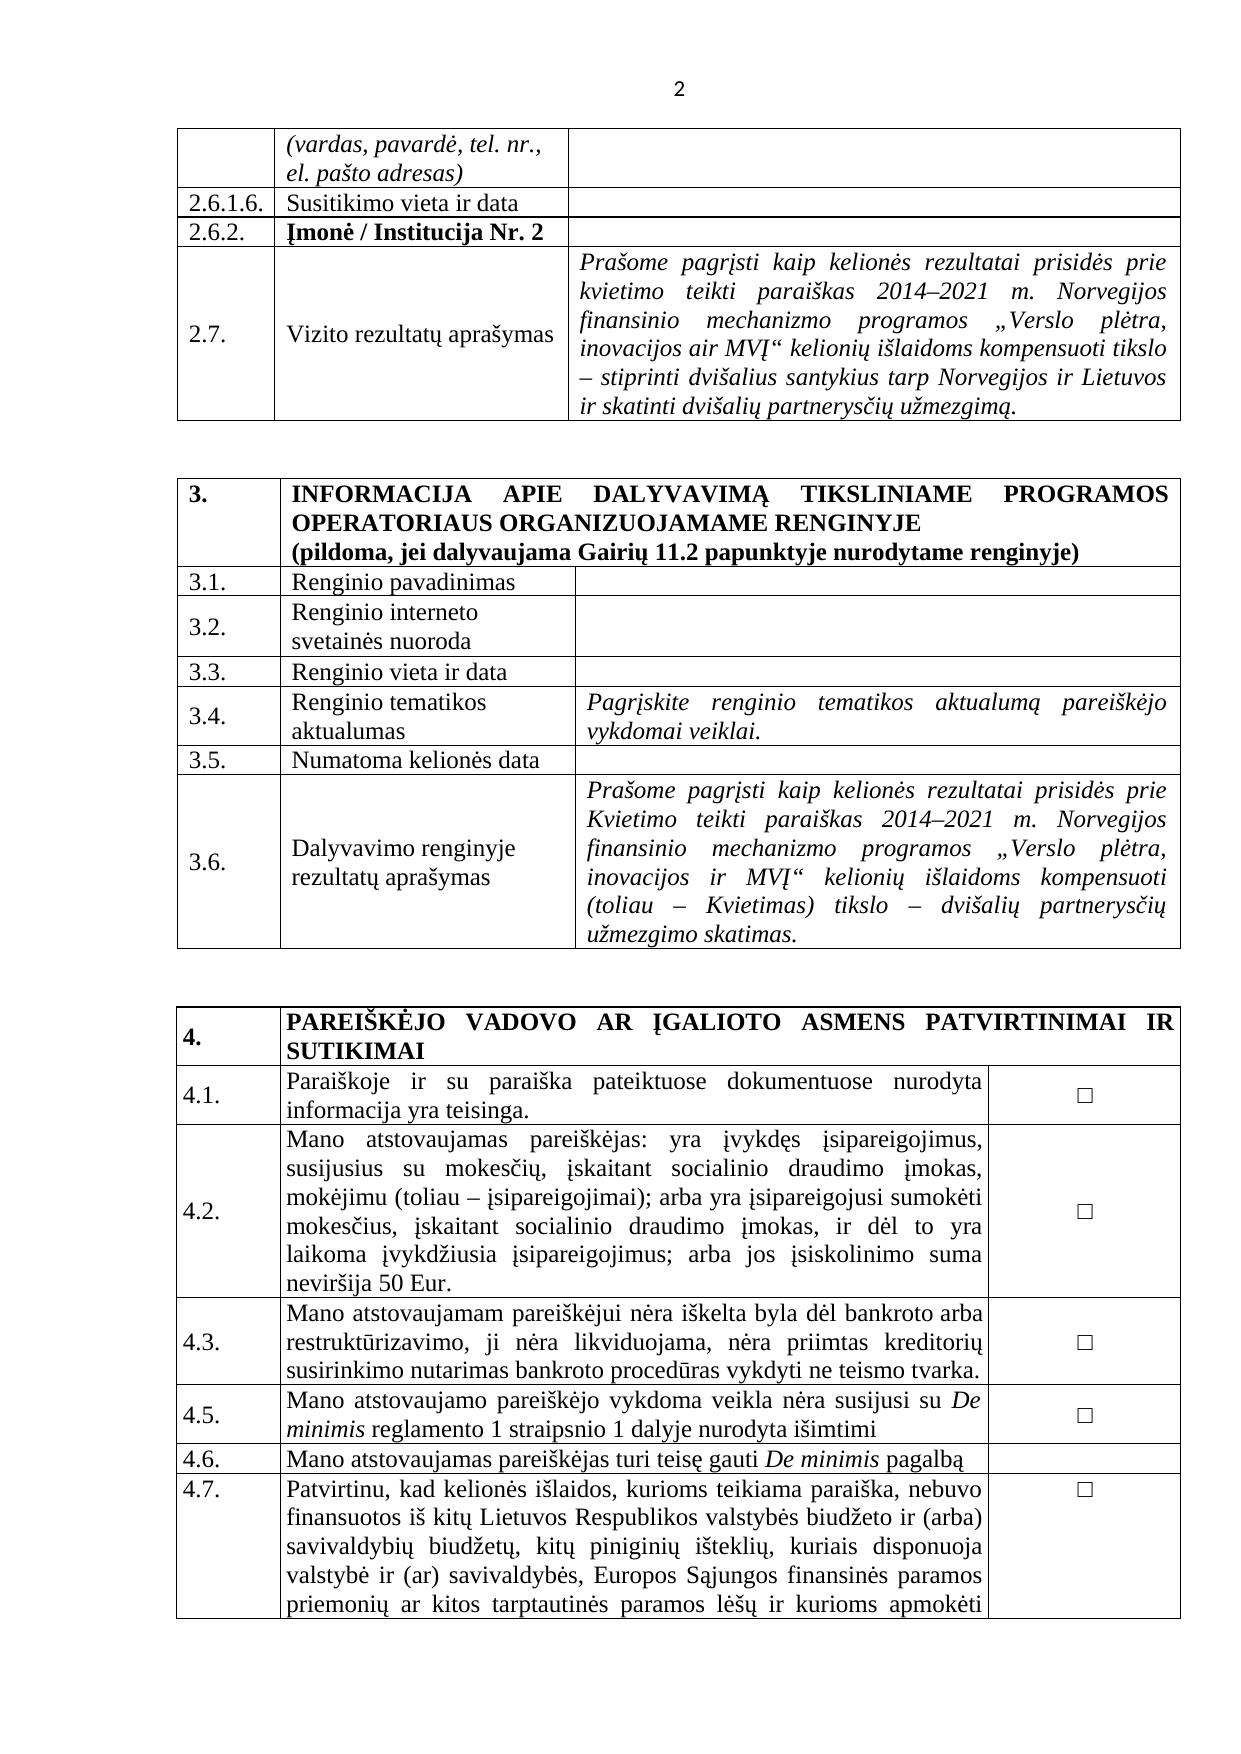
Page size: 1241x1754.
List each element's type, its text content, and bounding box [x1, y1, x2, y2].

table_cell 4.2. [177, 1125, 280, 1297]
table_cell Mano atstovaujamas pareiškėjas: yra įvykdęs įsipareigojimus, susijusius su mokesčių, įskaitant socialinio draudimo įmokas, mokėjimu (toliau – įsipareigojimai); arba yra įsipareigojusi sumokėti mokesčius, įskaitant socialinio draudimo įmokas, ir dėl to yra laikoma įvykdžiusia įsipareigojimus; arba jos įsiskolinimo suma neviršija 50 Eur. [281, 1125, 988, 1297]
table_cell [576, 746, 1180, 774]
table_cell Prašome pagrįsti kaip kelionės rezultatai prisidės prie kvietimo teikti paraiškas 2014–2021 m. Norvegijos finansinio mechanizmo programos „Verslo plėtra, inovacijos air MVĮ“ kelionių išlaidoms kompensuoti tikslo – stiprinti dvišalius santykius tarp Norvegijos ir Lietuvos ir skatinti dvišalių partnerysčių užmezgimą. [569, 247, 1180, 420]
table_cell [569, 129, 1180, 187]
table_cell 4.5. [177, 1385, 280, 1443]
table_cell 2.6.2. [178, 218, 274, 246]
table_cell [576, 657, 1180, 686]
table_cell 2.7. [178, 247, 274, 420]
table_cell 3.3. [178, 657, 280, 686]
table_cell 3.5. [178, 746, 280, 774]
table_cell □ [989, 1125, 1180, 1297]
table_cell 3.1. [178, 567, 280, 595]
table_cell Dalyvavimo renginyje rezultatų aprašymas [281, 775, 575, 948]
table_cell □ [989, 1298, 1180, 1384]
table_cell [576, 596, 1180, 656]
table_cell [989, 1444, 1180, 1473]
table_header 3. [178, 479, 280, 566]
table_cell 4.6. [177, 1444, 280, 1473]
table_cell Renginio interneto svetainės nuoroda [281, 596, 575, 656]
table_cell Renginio pavadinimas [281, 567, 575, 595]
table_cell [178, 129, 274, 187]
table_cell Mano atstovaujamas pareiškėjas turi teisę gauti De minimis pagalbą [281, 1444, 988, 1473]
table_cell [569, 218, 1180, 246]
table_cell □ [989, 1385, 1180, 1443]
table_cell Įmonė / Institucija Nr. 2 [275, 218, 568, 246]
table_cell Paraiškoje ir su paraiška pateiktuose dokumentuose nurodyta informacija yra teisinga. [281, 1066, 988, 1123]
table_cell Mano atstovaujamam pareiškėjui nėra iškelta byla dėl bankroto arba restruktūrizavimo, ji nėra likviduojama, nėra priimtas kreditorių susirinkimo nutarimas bankroto procedūras vykdyti ne teismo tvarka. [281, 1298, 988, 1384]
table_cell 4.3. [177, 1298, 280, 1384]
table_cell Renginio vieta ir data [281, 657, 575, 686]
table_cell Vizito rezultatų aprašymas [275, 247, 568, 420]
table_cell Patvirtinu, kad kelionės išlaidos, kurioms teikiama paraiška, nebuvo finansuotos iš kitų Lietuvos Respublikos valstybės biudžeto ir (arba) savivaldybių biudžetų, kitų piniginių išteklių, kuriais disponuoja valstybė ir (ar) savivaldybės, Europos Sąjungos finansinės paramos priemonių ar kitos tarptautinės paramos lėšų ir kurioms apmokėti [281, 1474, 988, 1617]
table_cell (vardas, pavardė, tel. nr., el. pašto adresas) [275, 129, 568, 187]
table_cell Numatoma kelionės data [281, 746, 575, 774]
table_header INFORMACIJA APIE dalyvavimą tiksliniame Programos operatoriaus organizuojamAme renginyje (pildoma, jei dalyvaujama Gairių 11.2 papunktyje nurodytame renginyje) [281, 479, 1180, 566]
table_cell Susitikimo vieta ir data [275, 188, 568, 216]
table_cell 3.6. [178, 775, 280, 948]
table_cell 4.7. [177, 1474, 280, 1617]
table_cell [576, 567, 1180, 595]
table_cell Prašome pagrįsti kaip kelionės rezultatai prisidės prie Kvietimo teikti paraiškas 2014–2021 m. Norvegijos finansinio mechanizmo programos „Verslo plėtra, inovacijos ir MVĮ“ kelionių išlaidoms kompensuoti (toliau – Kvietimas) tikslo – dvišalių partnerysčių užmezgimo skatimas. [576, 775, 1180, 948]
table_cell Pagrįskite renginio tematikos aktualumą pareiškėjo vykdomai veiklai. [576, 687, 1180, 744]
table_cell 4.1. [177, 1066, 280, 1123]
table_cell □ [989, 1474, 1180, 1617]
table_cell □ [989, 1066, 1180, 1123]
table_cell 3.4. [178, 687, 280, 744]
table_header 4. [177, 1008, 280, 1065]
table_cell 2.6.1.6. [178, 188, 274, 216]
table_header PAREIŠKĖJO VADOVO AR ĮGALIOTO ASMENS PATVIRTINIMAI IR SUTIKIMAI [281, 1008, 1180, 1065]
table_cell Mano atstovaujamo pareiškėjo vykdoma veikla nėra susijusi su De minimis reglamento 1 straipsnio 1 dalyje nurodyta išimtimi [281, 1385, 988, 1443]
table_cell Renginio tematikos aktualumas [281, 687, 575, 744]
table_cell 3.2. [178, 596, 280, 656]
table_cell [569, 188, 1180, 216]
